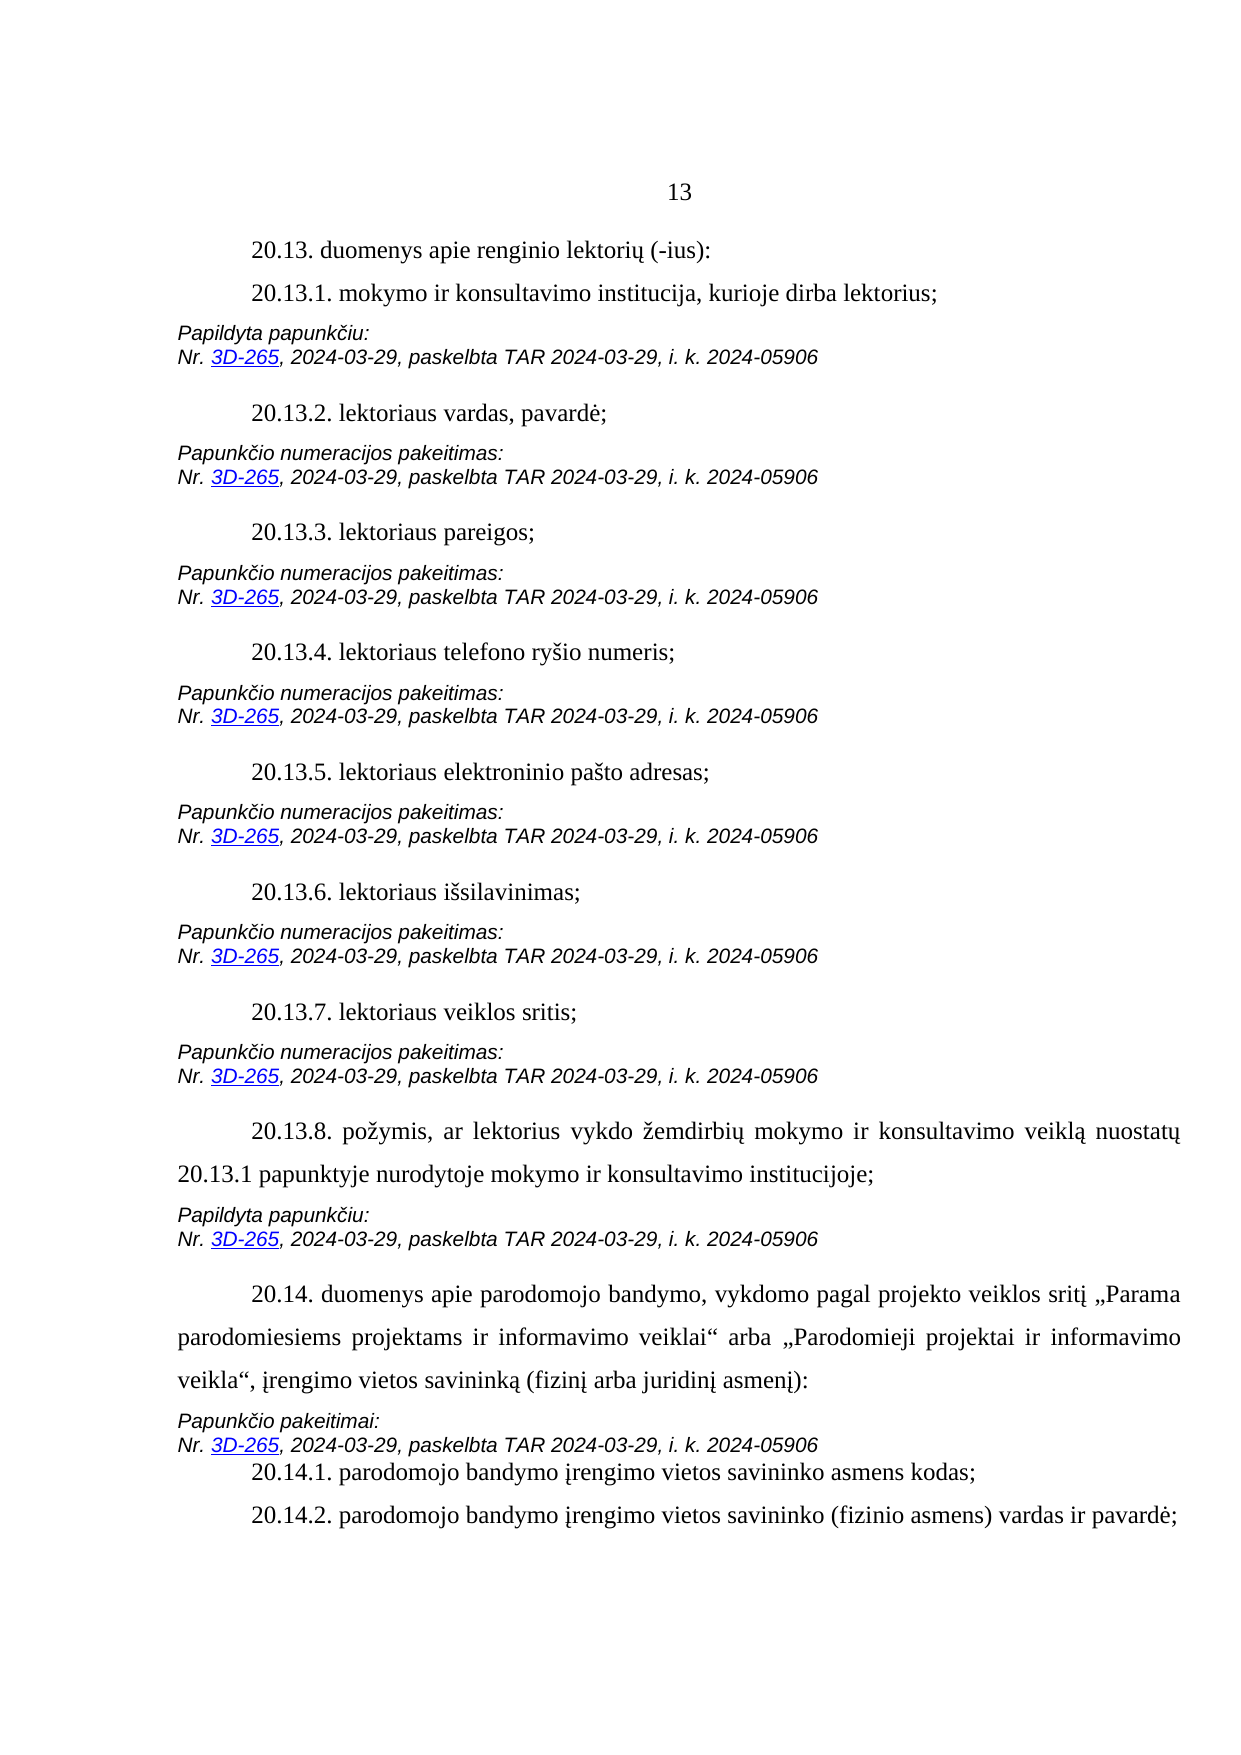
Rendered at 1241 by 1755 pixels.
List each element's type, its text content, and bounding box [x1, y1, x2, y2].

text Nr. 3D-265, 2024-03-29, paskelbta TAR 2024-03-29, i. k. 2024-05906 [177, 345, 1181, 369]
text 20.13.6. lektoriaus išsilavinimas; [177, 877, 1181, 906]
text 20.13.2. lektoriaus vardas, pavardė; [177, 398, 1181, 426]
text Papunkčio numeracijos pakeitimas: [177, 561, 1181, 584]
text 20.13.5. lektoriaus elektroninio pašto adresas; [177, 757, 1181, 786]
text 20.13.7. lektoriaus veiklos sritis; [177, 997, 1181, 1025]
text Nr. 3D-265, 2024-03-29, paskelbta TAR 2024-03-29, i. k. 2024-05906 [177, 944, 1181, 968]
text Papunkčio numeracijos pakeitimas: [177, 800, 1181, 824]
text Nr. 3D-265, 2024-03-29, paskelbta TAR 2024-03-29, i. k. 2024-05906 [177, 1227, 1181, 1251]
text Papunkčio numeracijos pakeitimas: [177, 680, 1181, 704]
text 20.13.3. lektoriaus pareigos; [177, 517, 1181, 546]
text Nr. 3D-265, 2024-03-29, paskelbta TAR 2024-03-29, i. k. 2024-05906 [177, 704, 1181, 728]
text 20.14. duomenys apie parodomojo bandymo, vykdomo pagal projekto veiklos sritį „Parama parodomiesiems projektams ir informavimo veiklai“ arba „Parodomieji projektai ir informavimo veikla“, įrengimo vietos savininką (fizinį arba juridinį asmenį): [177, 1279, 1181, 1394]
text Papunkčio numeracijos pakeitimas: [177, 1040, 1181, 1064]
text Papildyta papunkčiu: [177, 321, 1181, 345]
text Papunkčio numeracijos pakeitimas: [177, 441, 1181, 465]
text 20.13.4. lektoriaus telefono ryšio numeris; [177, 637, 1181, 666]
text 20.14.1. parodomojo bandymo įrengimo vietos savininko asmens kodas; [177, 1457, 1181, 1485]
text Nr. 3D-265, 2024-03-29, paskelbta TAR 2024-03-29, i. k. 2024-05906 [177, 1433, 1181, 1457]
text Papildyta papunkčiu: [177, 1203, 1181, 1227]
text Nr. 3D-265, 2024-03-29, paskelbta TAR 2024-03-29, i. k. 2024-05906 [177, 465, 1181, 489]
text Papunkčio pakeitimai: [177, 1409, 1181, 1433]
text 20.13. duomenys apie renginio lektorių (-ius): [177, 235, 1181, 263]
text 20.13.1. mokymo ir konsultavimo institucija, kurioje dirba lektorius; [177, 278, 1181, 307]
text Nr. 3D-265, 2024-03-29, paskelbta TAR 2024-03-29, i. k. 2024-05906 [177, 824, 1181, 848]
text Papunkčio numeracijos pakeitimas: [177, 920, 1181, 944]
text 20.13.8. požymis, ar lektorius vykdo žemdirbių mokymo ir konsultavimo veiklą nuostatų 20.13.1 papunktyje nurodytoje mokymo ir konsultavimo institucijoje; [177, 1116, 1181, 1188]
text Nr. 3D-265, 2024-03-29, paskelbta TAR 2024-03-29, i. k. 2024-05906 [177, 584, 1181, 608]
text Nr. 3D-265, 2024-03-29, paskelbta TAR 2024-03-29, i. k. 2024-05906 [177, 1064, 1181, 1088]
text 20.14.2. parodomojo bandymo įrengimo vietos savininko (fizinio asmens) vardas ir pavardė; [177, 1500, 1181, 1528]
